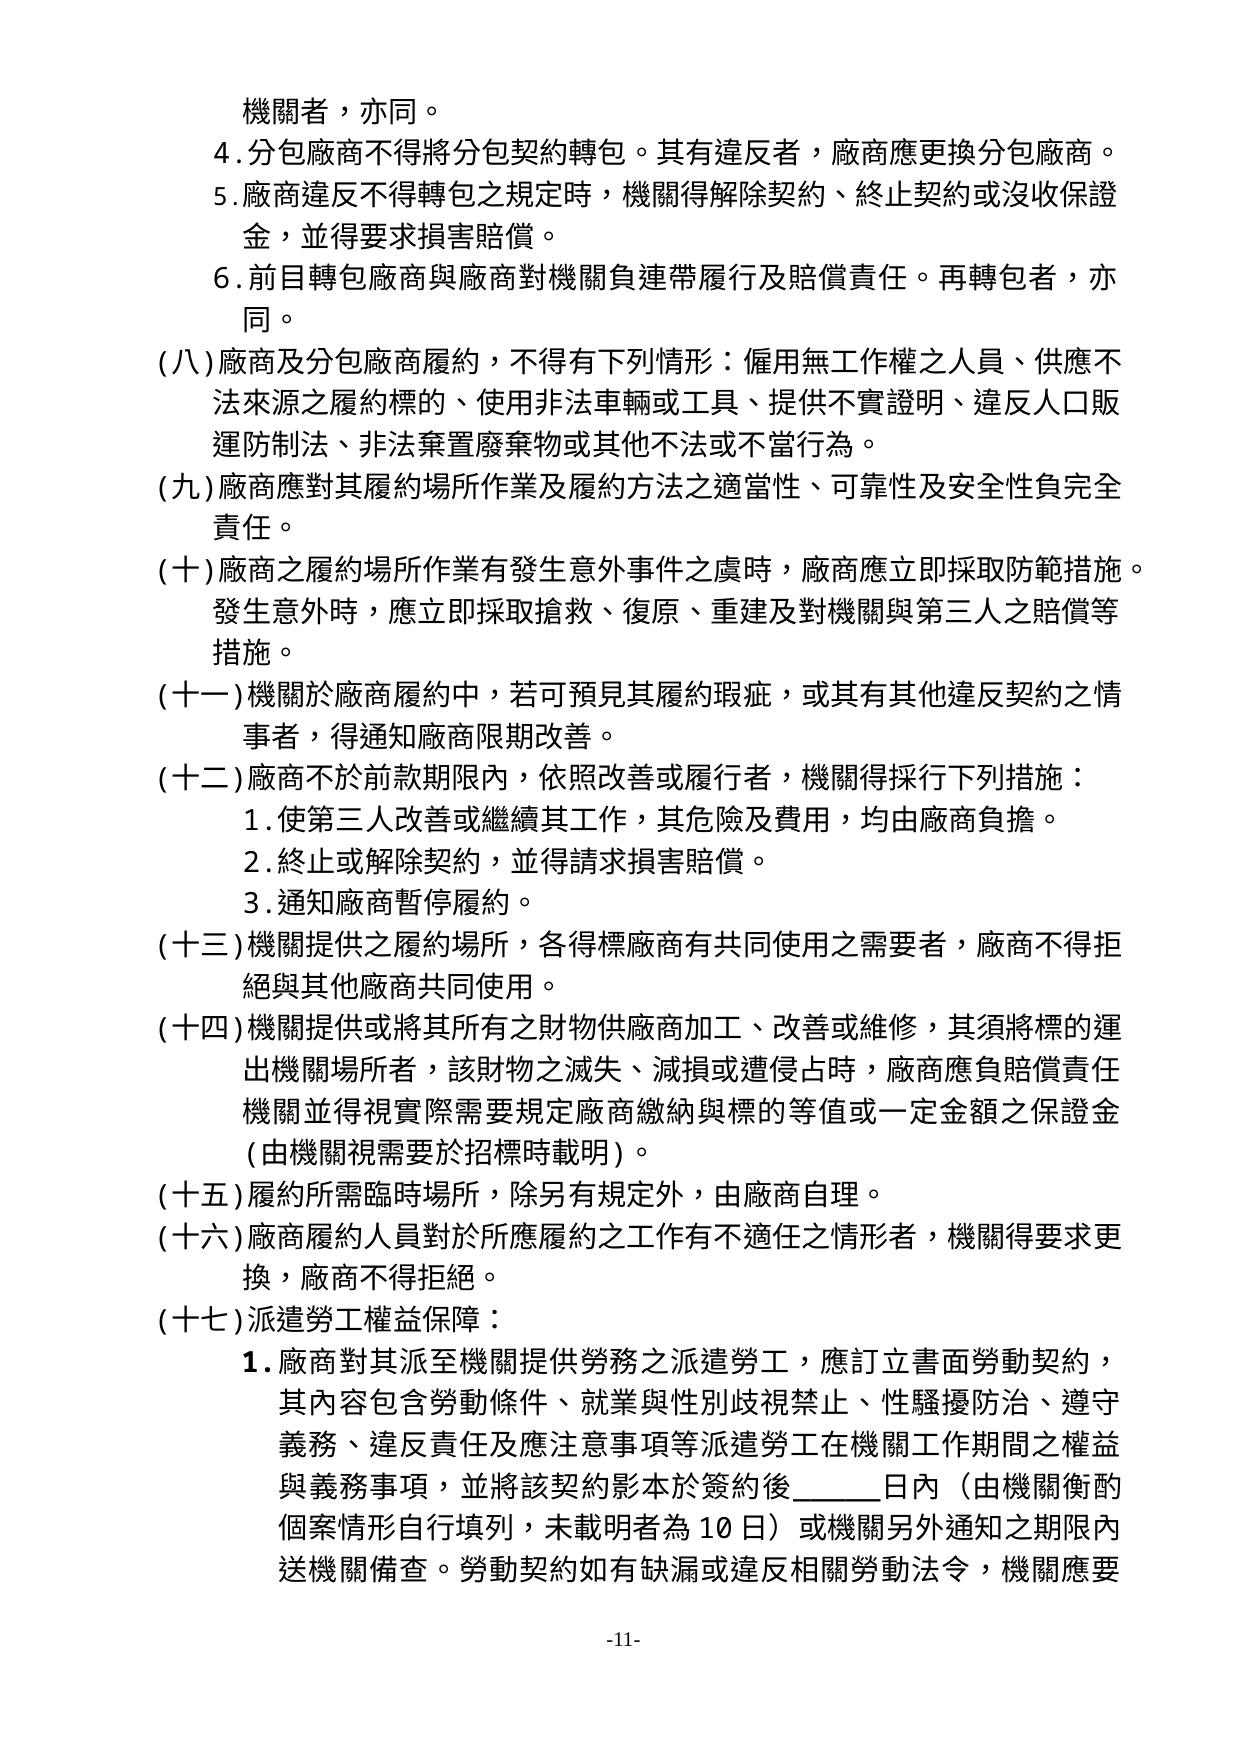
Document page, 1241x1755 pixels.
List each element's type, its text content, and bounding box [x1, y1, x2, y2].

text 6.前目轉包廠商與廠商對機關負連帶履行及賠償責任。再轉包者，亦同。 [213, 255, 1120, 339]
text (十六)廠商履約人員對於所應履約之工作有不適任之情形者，機關得要求更換，廠商不得拒絕。 [154, 1214, 1122, 1297]
list 廠商對其派至機關提供勞務之派遣勞工，應訂立書面勞動契約，其內容包含勞動條件、就業與性別歧視禁止、性騷擾防治、遵守義務、違反責任及應注意事項等派遣勞工在機關工作期間之權益與義務事項，並將該契約影本於簽約後_____日內（由機關衡酌個案情形自行填列，未載明者為10日）或機關另外通知之期限內送機關備查。勞動契約如有缺漏或違反相關勞動法令，機關應要 [241, 1339, 1122, 1589]
text (十二)廠商不於前款期限內，依照改善或履行者，機關得採行下列措施： [154, 755, 1122, 797]
text (十七)派遣勞工權益保障： [154, 1297, 1122, 1339]
text (八)廠商及分包廠商履約，不得有下列情形：僱用無工作權之人員、供應不法來源之履約標的、使用非法車輛或工具、提供不實證明、違反人口販運防制法、非法棄置廢棄物或其他不法或不當行為。 [154, 339, 1122, 464]
text 5.廠商違反不得轉包之規定時，機關得解除契約、終止契約或沒收保證金，並得要求損害賠償。 [213, 172, 1120, 255]
text (十五)履約所需臨時場所，除另有規定外，由廠商自理。 [154, 1172, 1122, 1214]
text (十一)機關於廠商履約中，若可預見其履約瑕疵，或其有其他違反契約之情事者，得通知廠商限期改善。 [154, 672, 1122, 755]
text 2.終止或解除契約，並得請求損害賠償。 [242, 839, 1116, 880]
text 1.使第三人改善或繼續其工作，其危險及費用，均由廠商負擔。 [242, 797, 1116, 839]
text 4.分包廠商不得將分包契約轉包。其有違反者，廠商應更換分包廠商。 [213, 130, 1120, 172]
text 3.通知廠商暫停履約。 [242, 880, 1122, 922]
text (十)廠商之履約場所作業有發生意外事件之虞時，廠商應立即採取防範措施。發生意外時，應立即採取搶救、復原、重建及對機關與第三人之賠償等措施。 [154, 547, 1122, 672]
text (十四)機關提供或將其所有之財物供廠商加工、改善或維修，其須將標的運出機關場所者，該財物之滅失、減損或遭侵占時，廠商應負賠償責任。機關並得視實際需要規定廠商繳納與標的等值或一定金額之保證金 (由機關視需要於招標時載明)。 [154, 1005, 1122, 1172]
text (九)廠商應對其履約場所作業及履約方法之適當性、可靠性及安全性負完全責任。 [154, 464, 1122, 547]
text (十三)機關提供之履約場所，各得標廠商有共同使用之需要者，廠商不得拒絕與其他廠商共同使用。 [154, 922, 1122, 1005]
text 機關者，亦同。 [213, 89, 1120, 130]
